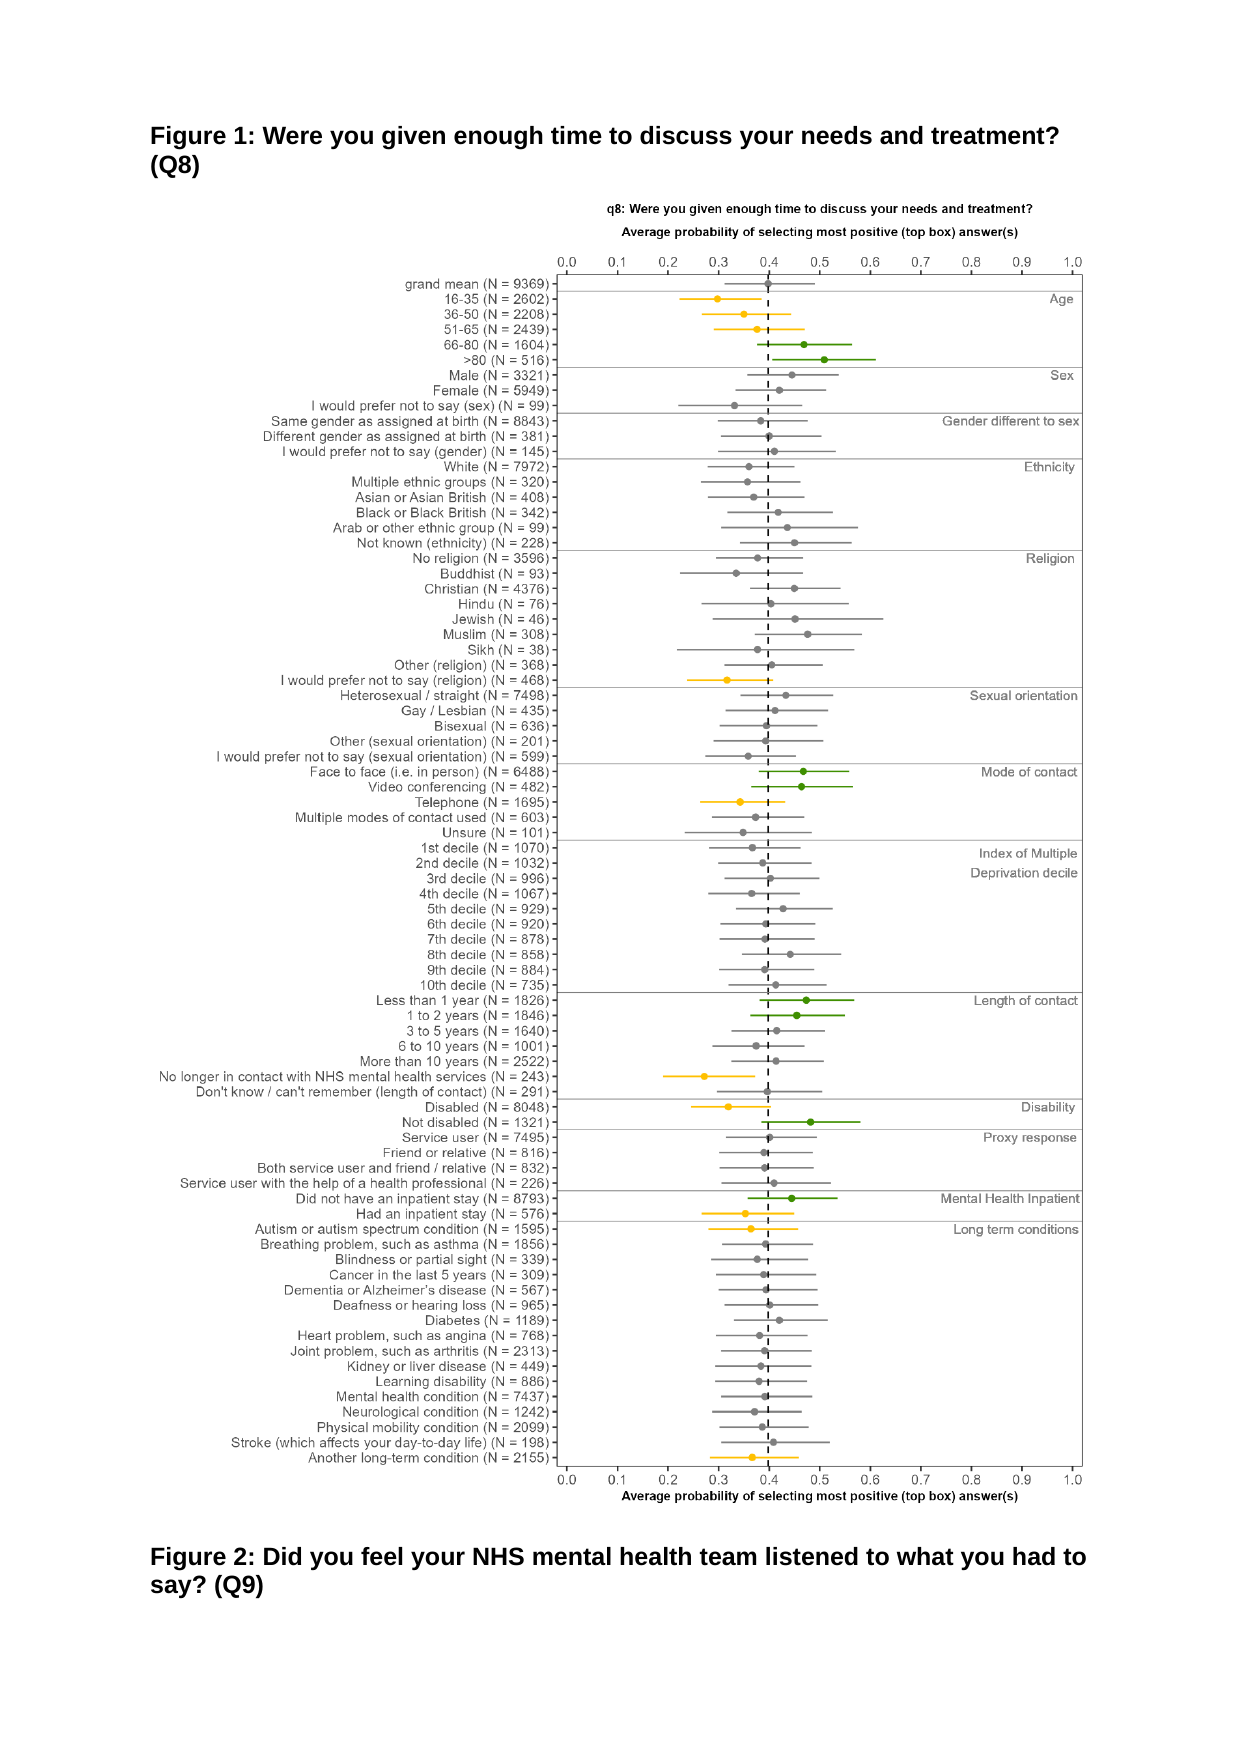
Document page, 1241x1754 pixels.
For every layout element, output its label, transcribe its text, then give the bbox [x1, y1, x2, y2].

text Figure 1: Were you given enough time to discuss your needs and treatment? (Q8) [150, 121, 1090, 179]
text Figure 2: Did you feel your NHS mental health team listened to what you had to say? (Q9) [150, 1542, 1090, 1599]
